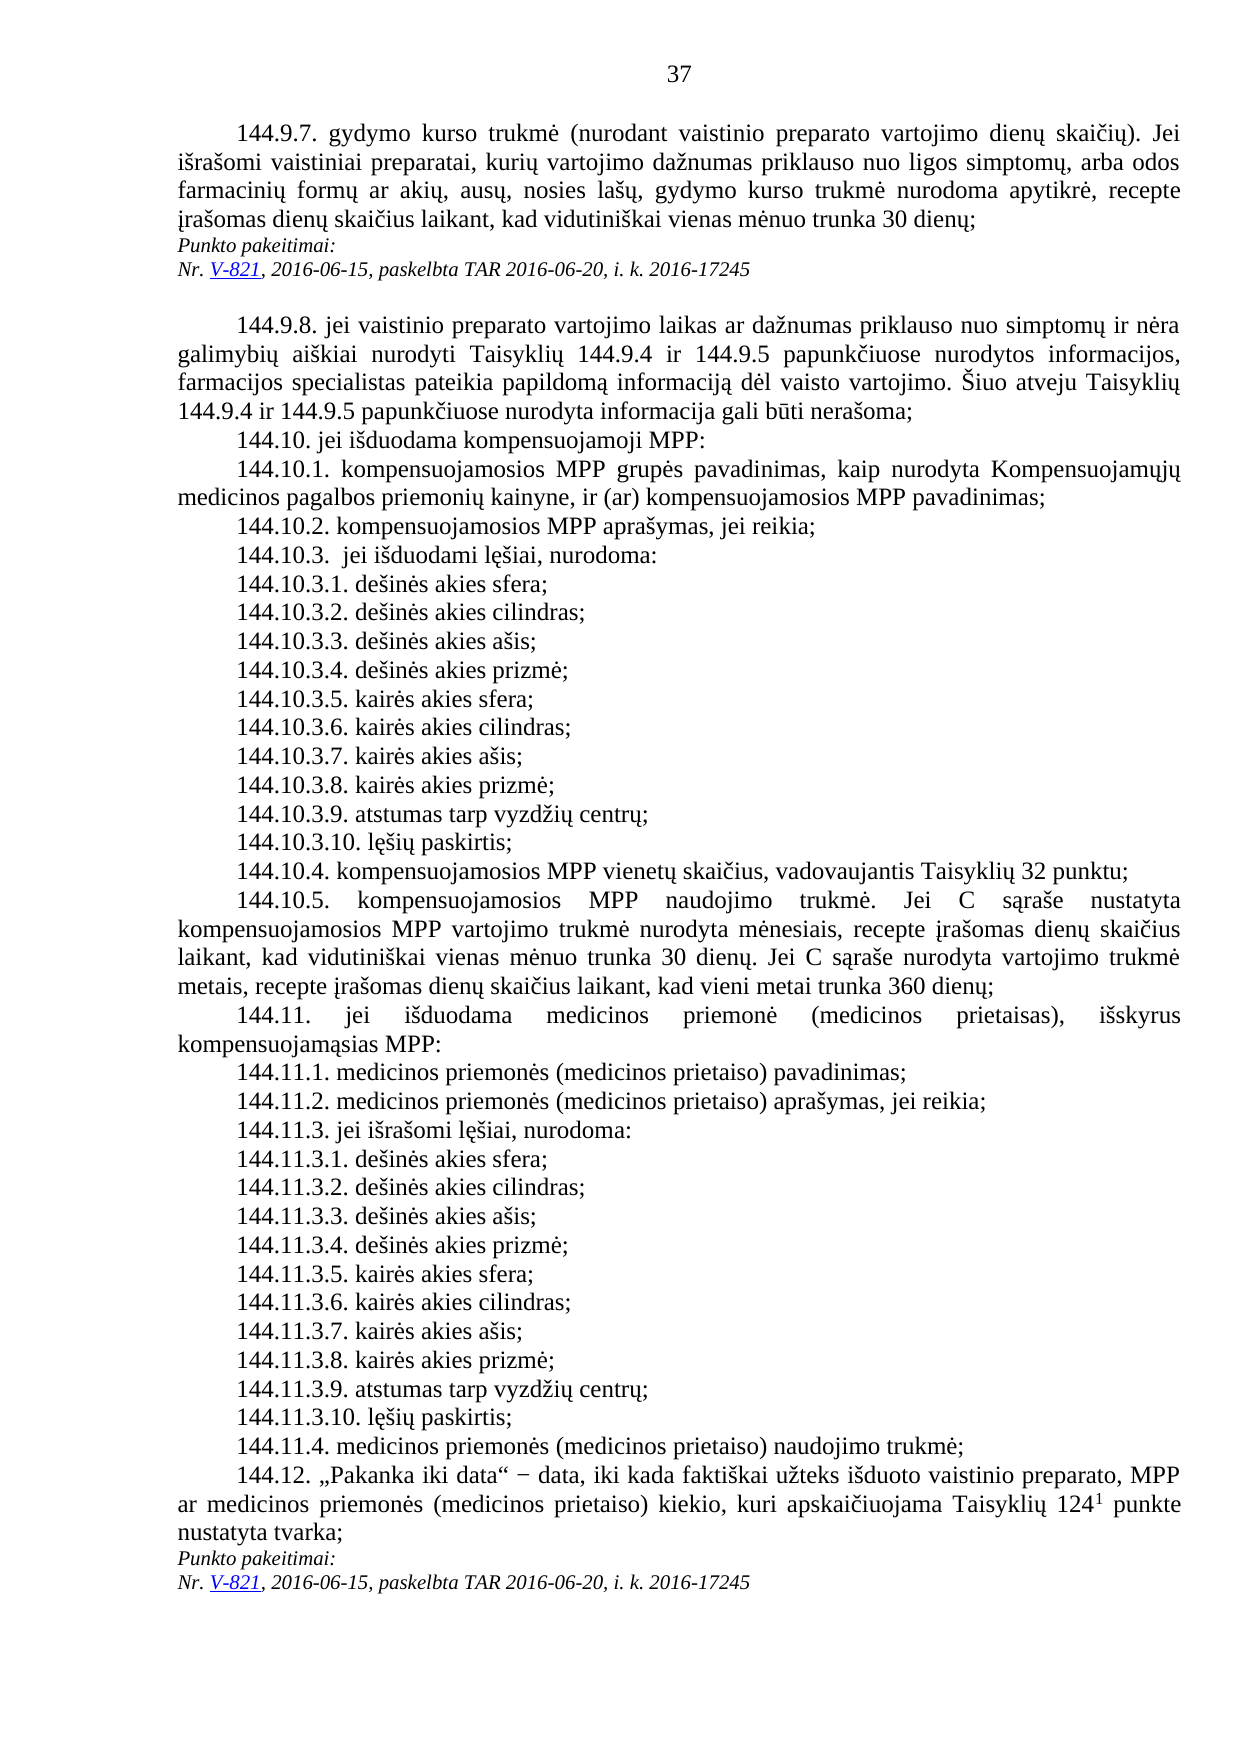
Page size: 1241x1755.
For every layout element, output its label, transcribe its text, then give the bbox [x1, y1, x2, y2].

text 144.11.2. medicinos priemonės (medicinos prietaiso) aprašymas, jei reikia; [177, 1086, 1181, 1115]
text 144.11.3.9. atstumas tarp vyzdžių centrų; [177, 1374, 1181, 1402]
text 144.9.8. jei vaistinio preparato vartojimo laikas ar dažnumas priklauso nuo simptomų ir nėra galimybių aiškiai nurodyti Taisyklių 144.9.4 ir 144.9.5 papunkčiuose nurodytos informacijos, farmacijos specialistas pateikia papildomą informaciją dėl vaisto vartojimo. Šiuo atveju Taisyklių 144.9.4 ir 144.9.5 papunkčiuose nurodyta informacija gali būti nerašoma; [177, 310, 1181, 425]
text 144.10.3.3. dešinės akies ašis; [177, 626, 1181, 655]
text 144.10. jei išduodama kompensuojamoji MPP: [177, 425, 1181, 454]
text 144.10.3.4. dešinės akies prizmė; [177, 655, 1181, 684]
text 144.10.3.1. dešinės akies sfera; [177, 569, 1181, 597]
text 144.10.4. kompensuojamosios MPP vienetų skaičius, vadovaujantis Taisyklių 32 punktu; [177, 856, 1181, 885]
text 144.10.1. kompensuojamosios MPP grupės pavadinimas, kaip nurodyta Kompensuojamųjų medicinos pagalbos priemonių kainyne, ir (ar) kompensuojamosios MPP pavadinimas; [177, 454, 1181, 511]
text 144.11.3. jei išrašomi lęšiai, nurodoma: [177, 1115, 1181, 1144]
text 144.11.3.7. kairės akies ašis; [177, 1316, 1181, 1345]
text 144.10.5. kompensuojamosios MPP naudojimo trukmė. Jei C sąraše nustatyta kompensuojamosios MPP vartojimo trukmė nurodyta mėnesiais, recepte įrašomas dienų skaičius laikant, kad vidutiniškai vienas mėnuo trunka 30 dienų. Jei C sąraše nurodyta vartojimo trukmė metais, recepte įrašomas dienų skaičius laikant, kad vieni metai trunka 360 dienų; [177, 885, 1181, 1000]
text 144.10.3.2. dešinės akies cilindras; [177, 597, 1181, 626]
text Nr. V-821, 2016-06-15, paskelbta TAR 2016-06-20, i. k. 2016-17245 [177, 257, 1181, 281]
text Punkto pakeitimai: [177, 233, 1181, 257]
text 144.11.3.10. lęšių paskirtis; [177, 1402, 1181, 1431]
text 144.10.3.6. kairės akies cilindras; [177, 712, 1181, 741]
text 144.11.3.1. dešinės akies sfera; [177, 1144, 1181, 1172]
text 144.10.2. kompensuojamosios MPP aprašymas, jei reikia; [177, 511, 1181, 540]
text 144.10.3.10. lęšių paskirtis; [177, 827, 1181, 856]
text Nr. V-821, 2016-06-15, paskelbta TAR 2016-06-20, i. k. 2016-17245 [177, 1570, 1181, 1594]
text 144.10.3.5. kairės akies sfera; [177, 684, 1181, 712]
text 144.11.3.3. dešinės akies ašis; [177, 1201, 1181, 1230]
text 144.10.3.8. kairės akies prizmė; [177, 770, 1181, 799]
text 144.10.3. jei išduodami lęšiai, nurodoma: [177, 540, 1181, 569]
text 144.11.3.4. dešinės akies prizmė; [177, 1230, 1181, 1259]
text 144.11. jei išduodama medicinos priemonė (medicinos prietaisas), išskyrus kompensuojamąsias MPP: [177, 1000, 1181, 1057]
text 144.12. „Pakanka iki data“ − data, iki kada faktiškai užteks išduoto vaistinio preparato, MPP ar medicinos priemonės (medicinos prietaiso) kiekio, kuri apskaičiuojama Taisyklių 1241 punkte nustatyta tvarka; [177, 1460, 1181, 1546]
text 144.10.3.7. kairės akies ašis; [177, 741, 1181, 770]
text 144.10.3.9. atstumas tarp vyzdžių centrų; [177, 799, 1181, 827]
text 144.9.7. gydymo kurso trukmė (nurodant vaistinio preparato vartojimo dienų skaičių). Jei išrašomi vaistiniai preparatai, kurių vartojimo dažnumas priklauso nuo ligos simptomų, arba odos farmacinių formų ar akių, ausų, nosies lašų, gydymo kurso trukmė nurodoma apytikrė, recepte įrašomas dienų skaičius laikant, kad vidutiniškai vienas mėnuo trunka 30 dienų; [177, 118, 1181, 233]
text 144.11.3.5. kairės akies sfera; [177, 1259, 1181, 1287]
text 144.11.4. medicinos priemonės (medicinos prietaiso) naudojimo trukmė; [177, 1431, 1181, 1460]
text 144.11.3.2. dešinės akies cilindras; [177, 1172, 1181, 1201]
text 144.11.3.8. kairės akies prizmė; [177, 1345, 1181, 1374]
text 144.11.1. medicinos priemonės (medicinos prietaiso) pavadinimas; [177, 1057, 1181, 1086]
text 144.11.3.6. kairės akies cilindras; [177, 1287, 1181, 1316]
text Punkto pakeitimai: [177, 1546, 1181, 1570]
